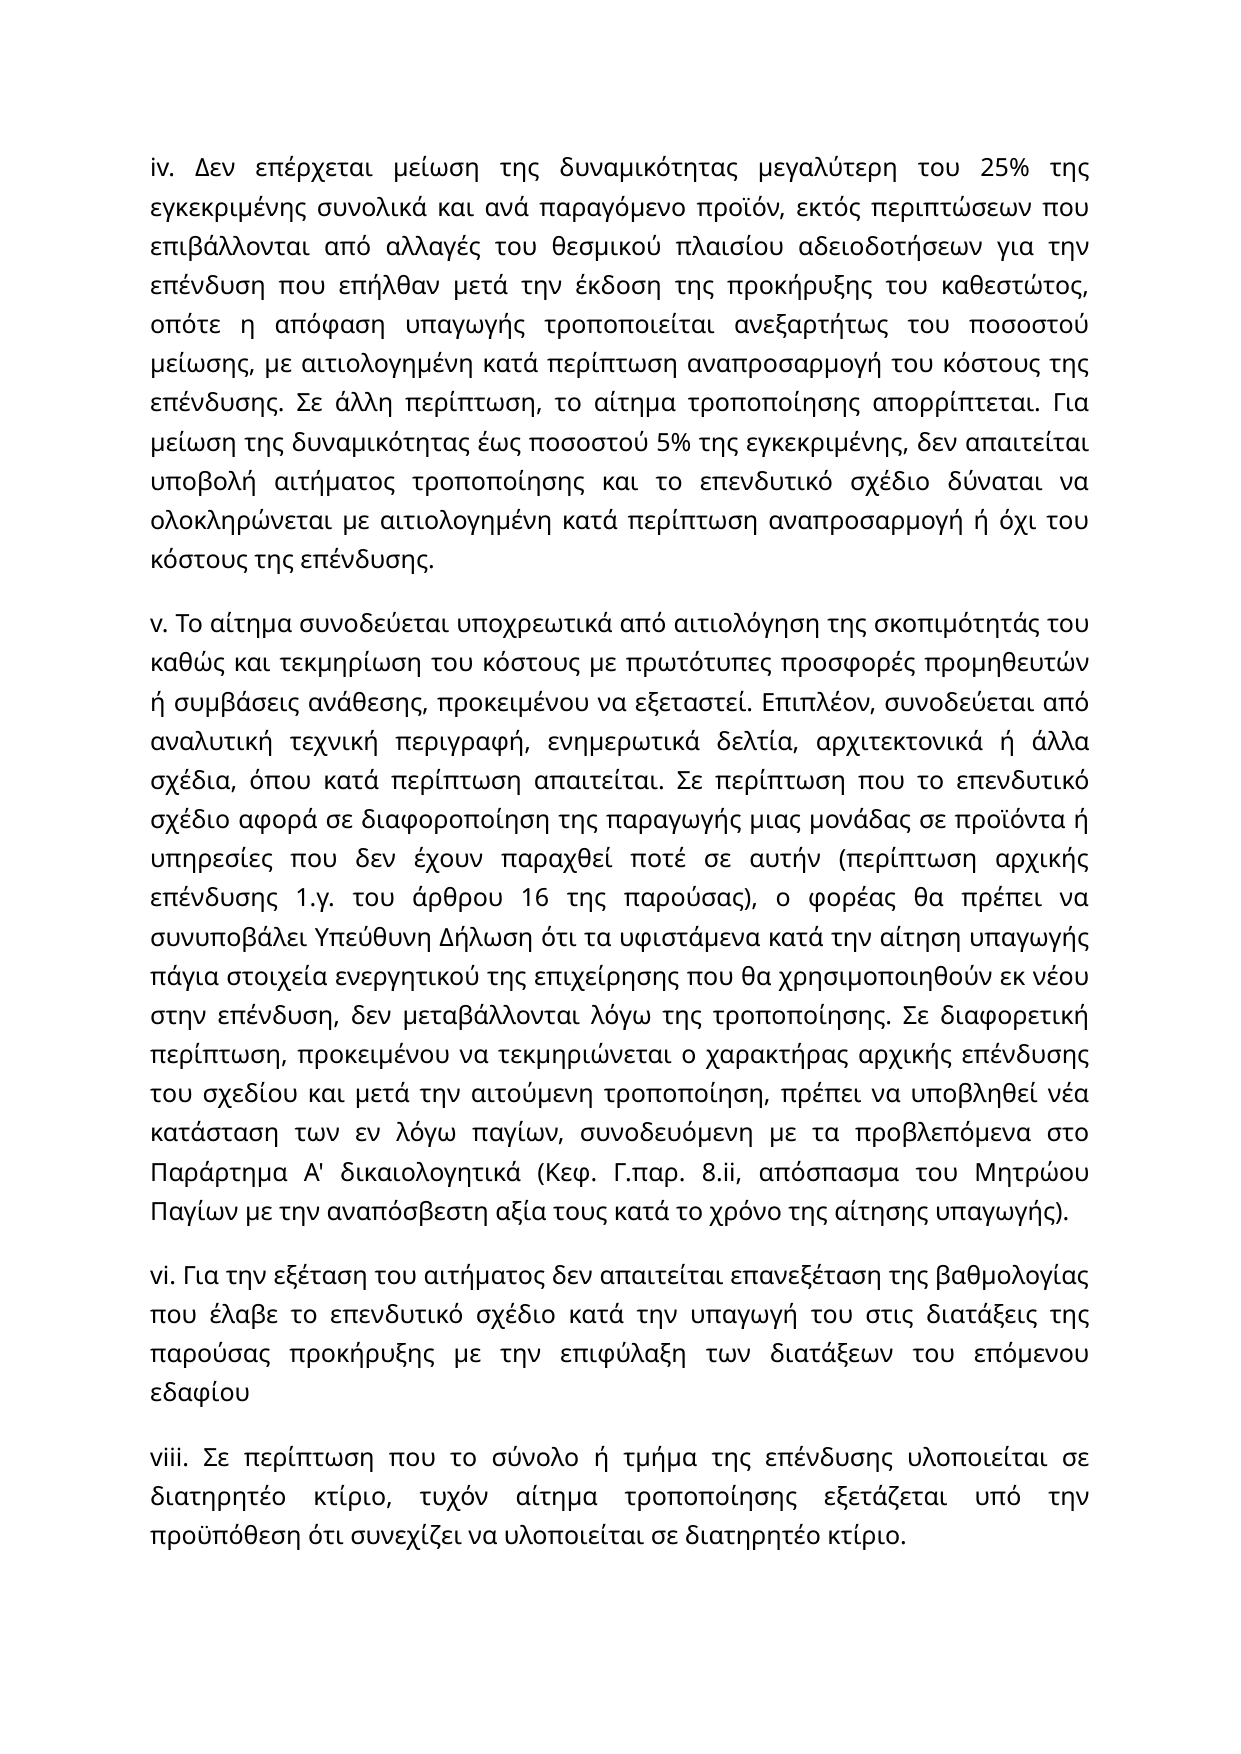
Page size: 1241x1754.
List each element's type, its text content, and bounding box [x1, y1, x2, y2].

text viii. Σε περίπτωση που το σύνολο ή τμήμα της επένδυσης υλοποιείται σε διατηρητέο κτίριο, τυχόν αίτημα τροποποίησης εξετάζεται υπό την προϋπόθεση ότι συνεχίζει να υλοποιείται σε διατηρητέο κτίριο. [150, 1439, 1090, 1552]
text v. Το αίτημα συνοδεύεται υποχρεωτικά από αιτιολόγηση της σκοπιμότητάς του καθώς και τεκμηρίωση του κόστους με πρωτότυπες προσφορές προμηθευτών ή συμβάσεις ανάθεσης, προκειμένου να εξεταστεί. Επιπλέον, συνοδεύεται από αναλυτική τεχνική περιγραφή, ενημερωτικά δελτία, αρχιτεκτονικά ή άλλα σχέδια, όπου κατά περίπτωση απαιτείται. Σε περίπτωση που το επενδυτικό σχέδιο αφορά σε διαφοροποίηση της παραγωγής μιας μονάδας σε προϊόντα ή υπηρεσίες που δεν έχουν παραχθεί ποτέ σε αυτήν (περίπτωση αρχικής επένδυσης 1.γ. του άρθρου 16 της παρούσας), ο φορέας θα πρέπει να συνυποβάλει Υπεύθυνη Δήλωση ότι τα υφιστάμενα κατά την αίτηση υπαγωγής πάγια στοιχεία ενεργητικού της επιχείρησης που θα χρησιμοποιηθούν εκ νέου στην επένδυση, δεν μεταβάλλονται λόγω της τροποποίησης. Σε διαφορετική περίπτωση, προκειμένου να τεκμηριώνεται ο χαρακτήρας αρχικής επένδυσης του σχεδίου και μετά την αιτούμενη τροποποίηση, πρέπει να υποβληθεί νέα κατάσταση των εν λόγω παγίων, συνοδευόμενη με τα προβλεπόμενα στο Παράρτημα Α' δικαιολογητικά (Κεφ. Γ.παρ. 8.ii, απόσπασμα του Μητρώου Παγίων με την αναπόσβεστη αξία τους κατά το χρόνο της αίτησης υπαγωγής). [150, 606, 1090, 1227]
text vi. Για την εξέταση του αιτήματος δεν απαιτείται επανεξέταση της βαθμολογίας που έλαβε το επενδυτικό σχέδιο κατά την υπαγωγή του στις διατάξεις της παρούσας προκήρυξης με την επιφύλαξη των διατάξεων του επόμενου εδαφίου [150, 1257, 1090, 1409]
text iv. Δεν επέρχεται μείωση της δυναμικότητας μεγαλύτερη του 25% της εγκεκριμένης συνολικά και ανά παραγόμενο προϊόν, εκτός περιπτώσεων που επιβάλλονται από αλλαγές του θεσμικού πλαισίου αδειοδοτήσεων για την επένδυση που επήλθαν μετά την έκδοση της προκήρυξης του καθεστώτος, οπότε η απόφαση υπαγωγής τροποποιείται ανεξαρτήτως του ποσοστού μείωσης, με αιτιολογημένη κατά περίπτωση αναπροσαρμογή του κόστους της επένδυσης. Σε άλλη περίπτωση, το αίτημα τροποποίησης απορρίπτεται. Για μείωση της δυναμικότητας έως ποσοστού 5% της εγκεκριμένης, δεν απαιτείται υποβολή αιτήματος τροποποίησης και το επενδυτικό σχέδιο δύναται να ολοκληρώνεται με αιτιολογημένη κατά περίπτωση αναπροσαρμογή ή όχι του κόστους της επένδυσης. [150, 150, 1090, 576]
